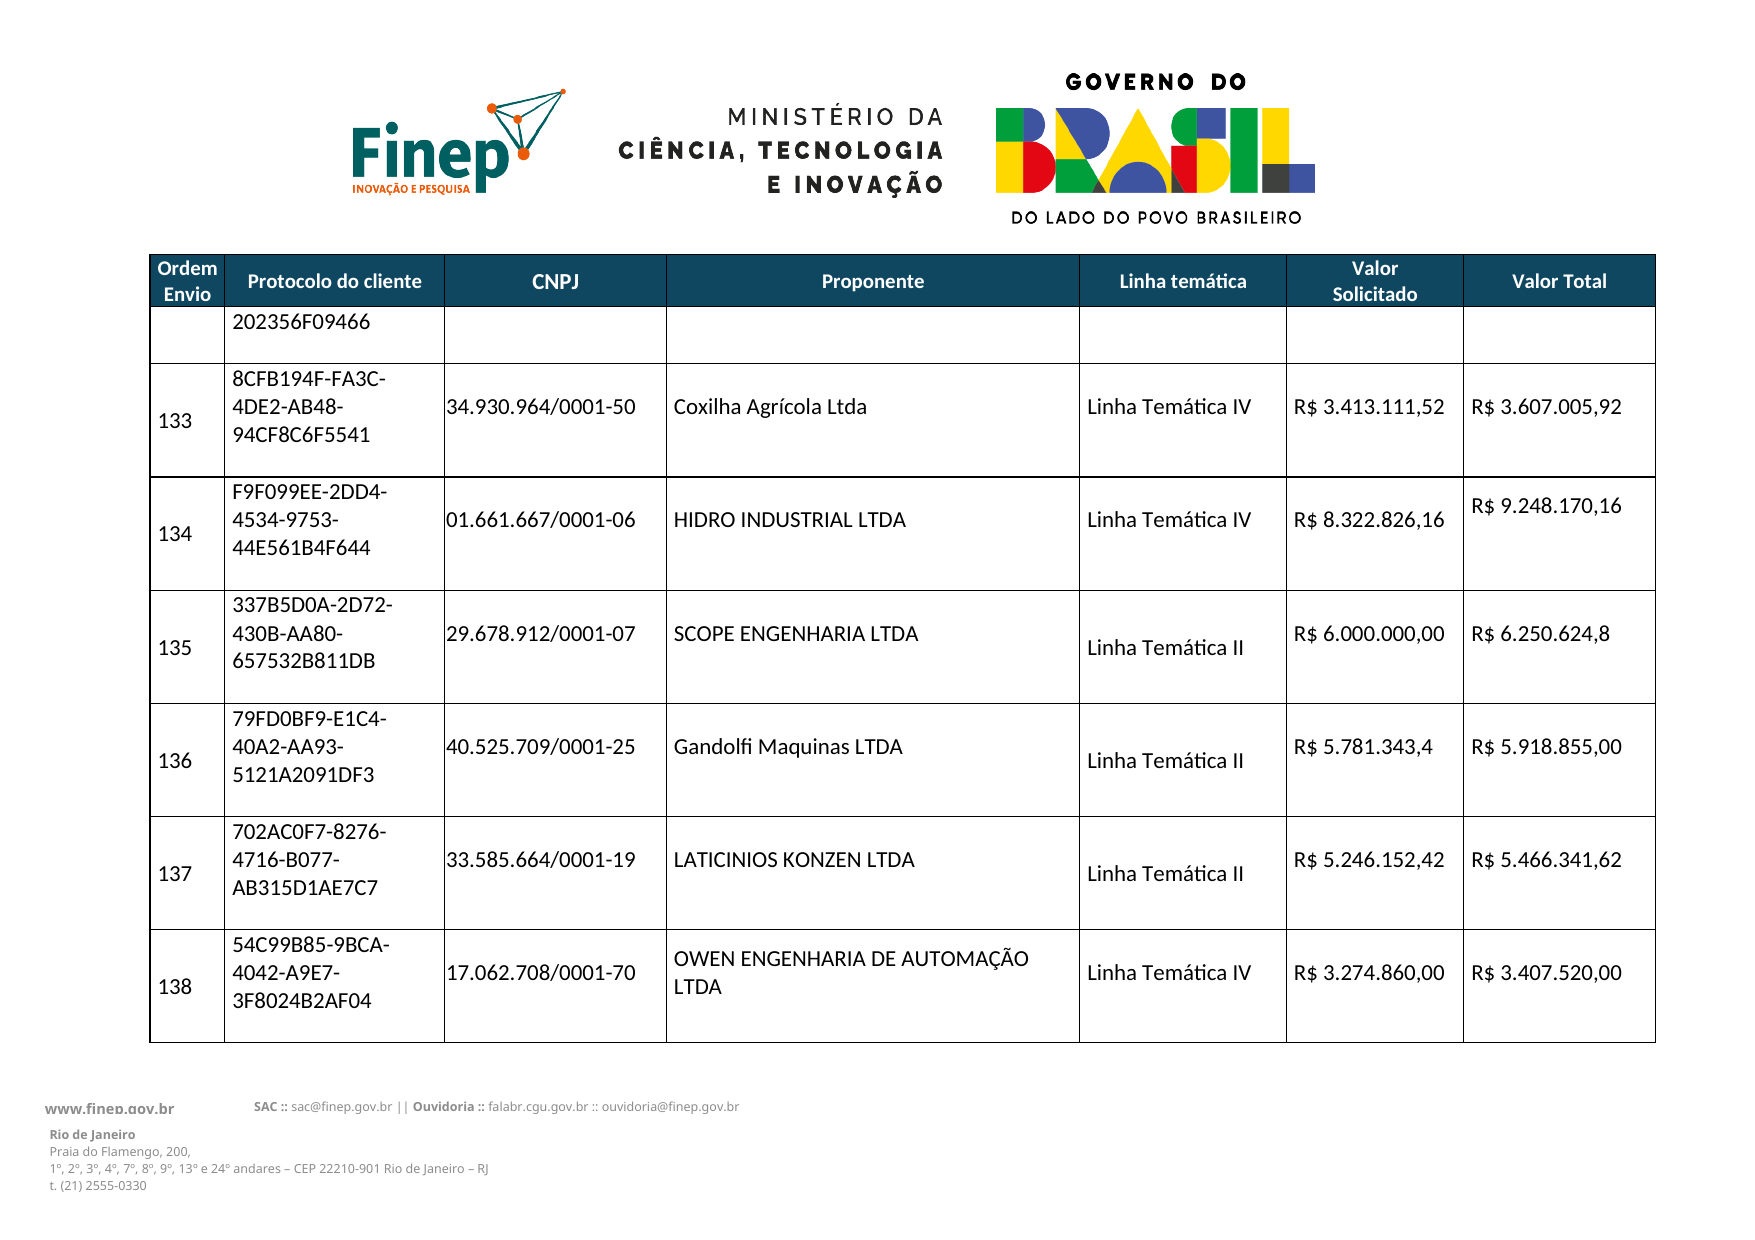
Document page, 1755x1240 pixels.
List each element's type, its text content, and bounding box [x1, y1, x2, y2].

table_cell 01.661.667/0001-06 [445, 478, 666, 589]
table_header Valor Total [1464, 255, 1655, 306]
table_cell 137 [151, 817, 224, 929]
table_cell F9F099EE-2DD4-4534-9753-44E561B4F644 [225, 478, 444, 589]
table_cell [151, 307, 224, 363]
table_header Ordem Envio [151, 255, 224, 306]
table_header Valor Solicitado [1287, 255, 1463, 306]
table_cell 8CFB194F-FA3C-4DE2-AB48-94CF8C6F5541 [225, 364, 444, 476]
table_cell 202356F09466 [225, 307, 444, 363]
table_cell R$ 9.248.170,16 [1464, 478, 1655, 589]
table_cell 133 [151, 364, 224, 476]
table_cell [1464, 307, 1655, 363]
table_cell R$ 5.781.343,4 [1287, 704, 1463, 816]
table_cell 33.585.664/0001-19 [445, 817, 666, 929]
table_cell R$ 3.607.005,92 [1464, 364, 1655, 476]
table_cell R$ 3.407.520,00 [1464, 930, 1655, 1042]
table_cell SCOPE ENGENHARIA LTDA [667, 591, 1079, 703]
table_cell 136 [151, 704, 224, 816]
table_cell LATICINIOS KONZEN LTDA [667, 817, 1079, 929]
table_cell R$ 6.250.624,8 [1464, 591, 1655, 703]
table_cell [1287, 307, 1463, 363]
table_cell Gandolfi Maquinas LTDA [667, 704, 1079, 816]
table_cell 337B5D0A-2D72-430B-AA80-657532B811DB [225, 591, 444, 703]
table_cell R$ 3.274.860,00 [1287, 930, 1463, 1042]
table_cell [1080, 307, 1286, 363]
table_cell R$ 8.322.826,16 [1287, 478, 1463, 589]
table_cell [667, 307, 1079, 363]
table_cell OWEN ENGENHARIA DE AUTOMAÇÃO LTDA [667, 930, 1079, 1042]
table_cell Linha Temática IV [1080, 930, 1286, 1042]
table_cell Linha Temática II [1080, 704, 1286, 816]
table_cell Linha Temática IV [1080, 478, 1286, 589]
table_header Linha temática [1080, 255, 1286, 306]
table_cell 79FD0BF9-E1C4-40A2-AA93-5121A2091DF3 [225, 704, 444, 816]
table_cell 17.062.708/0001-70 [445, 930, 666, 1042]
table_cell 54C99B85-9BCA-4042-A9E7-3F8024B2AF04 [225, 930, 444, 1042]
table_cell 702AC0F7-8276-4716-B077-AB315D1AE7C7 [225, 817, 444, 929]
table_cell 40.525.709/0001-25 [445, 704, 666, 816]
table_cell Linha Temática II [1080, 591, 1286, 703]
table_cell R$ 3.413.111,52 [1287, 364, 1463, 476]
table_cell 29.678.912/0001-07 [445, 591, 666, 703]
table_cell [445, 307, 666, 363]
table_cell HIDRO INDUSTRIAL LTDA [667, 478, 1079, 589]
table_cell R$ 5.918.855,00 [1464, 704, 1655, 816]
table_cell 34.930.964/0001-50 [445, 364, 666, 476]
table_header Proponente [667, 255, 1079, 306]
table_cell Coxilha Agrícola Ltda [667, 364, 1079, 476]
table_cell 138 [151, 930, 224, 1042]
table_cell R$ 5.466.341,62 [1464, 817, 1655, 929]
table_cell Linha Temática IV [1080, 364, 1286, 476]
table_cell Linha Temática II [1080, 817, 1286, 929]
table_cell 135 [151, 591, 224, 703]
table_cell 134 [151, 478, 224, 589]
table_header CNPJ [445, 255, 666, 306]
table_cell R$ 6.000.000,00 [1287, 591, 1463, 703]
table_cell R$ 5.246.152,42 [1287, 817, 1463, 929]
table_header Protocolo do cliente [225, 255, 444, 306]
